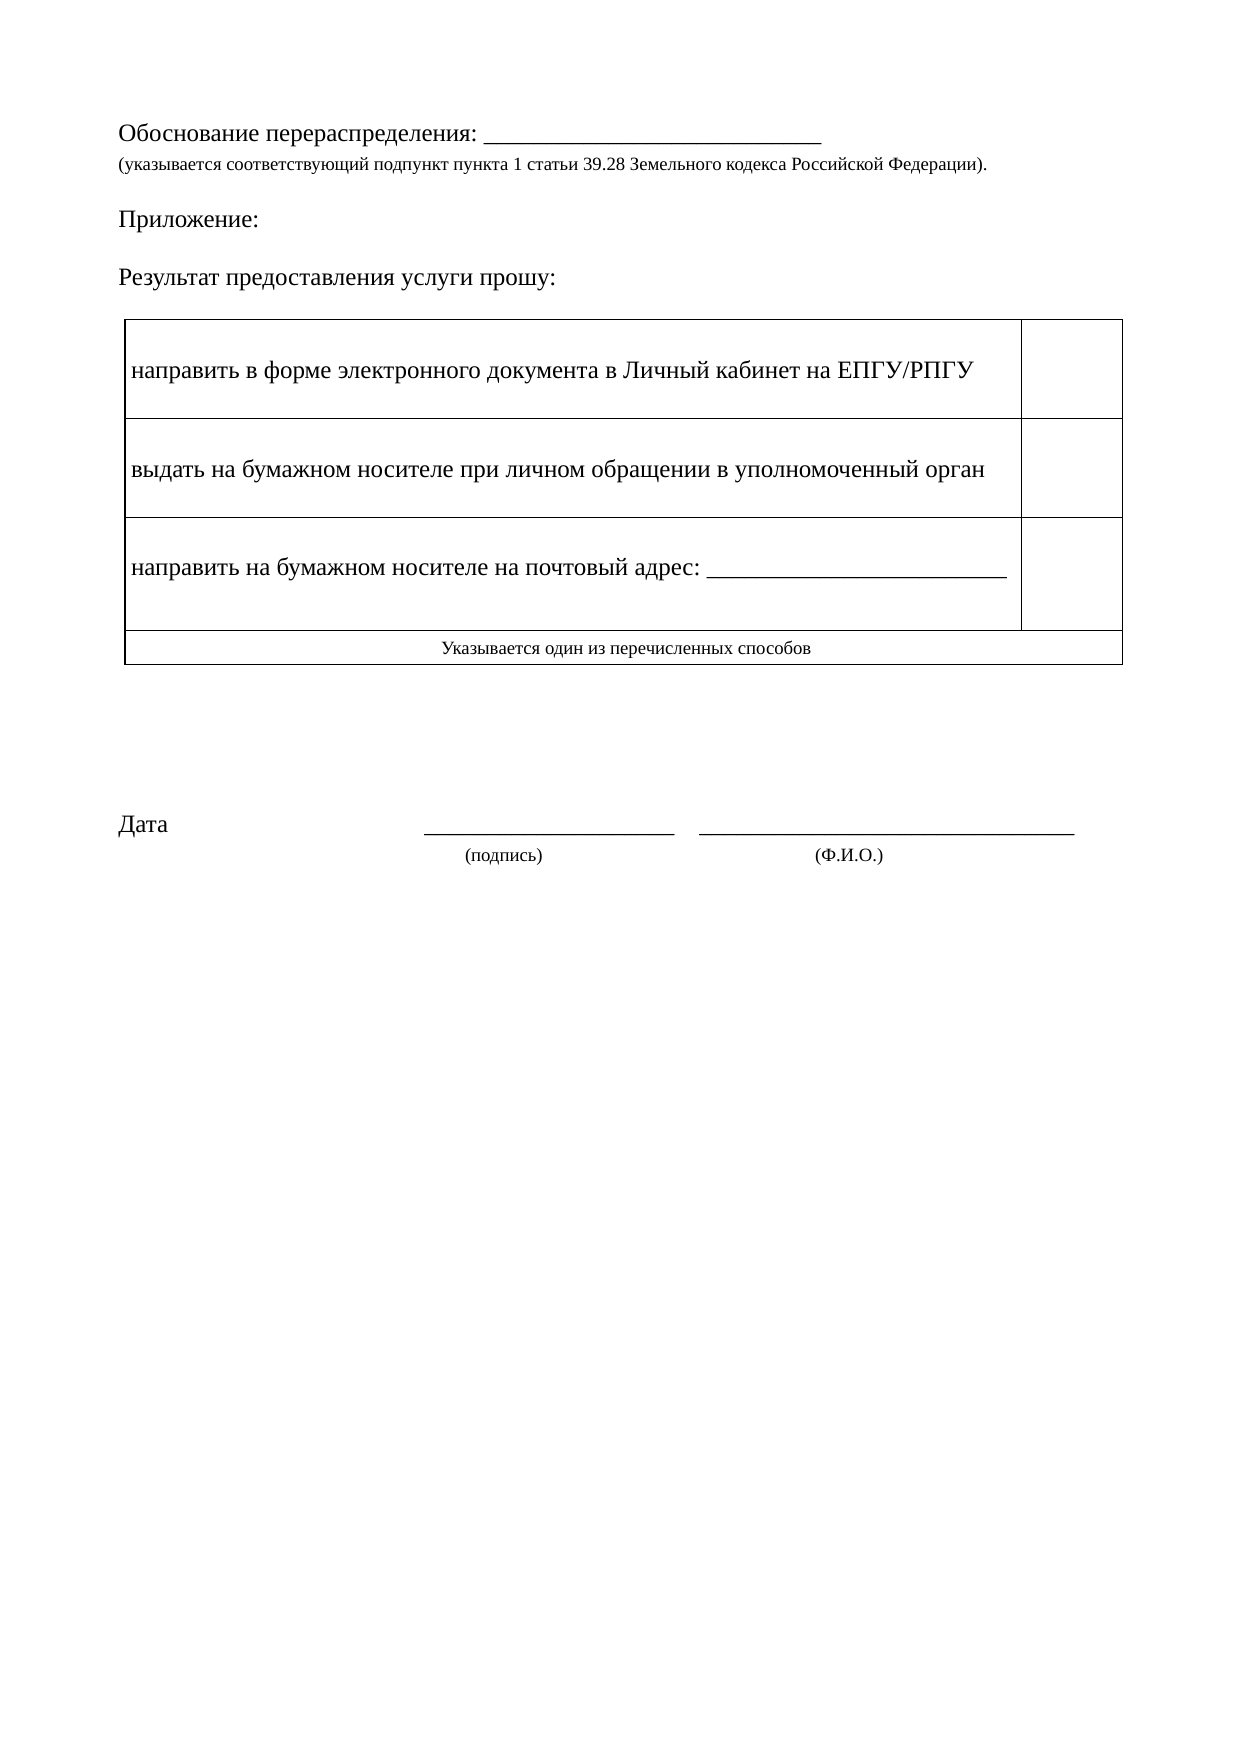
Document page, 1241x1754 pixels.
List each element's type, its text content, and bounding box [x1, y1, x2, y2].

text (подпись) (Ф.И.О.) [118, 838, 1122, 866]
table_header направить в форме электронного документа в Личный кабинет на ЕПГУ/РПГУ [126, 320, 1021, 418]
text Дата ____________________ ______________________________ [118, 809, 1122, 838]
table_cell [1022, 518, 1122, 630]
text Обоснование перераспределения: ___________________________ [118, 118, 1122, 147]
text Результат предоставления услуги прошу: [118, 262, 1122, 291]
text Приложение: [118, 204, 1122, 233]
table_cell выдать на бумажном носителе при личном обращении в уполномоченный орган [126, 419, 1021, 517]
table_cell Указывается один из перечисленных способов [126, 631, 1122, 664]
table_cell [1022, 419, 1122, 517]
table_header [1022, 320, 1122, 418]
text (указывается соответствующий подпункт пункта 1 статьи 39.28 Земельного кодекса Российской Федерации). [118, 147, 1122, 176]
table_cell направить на бумажном носителе на почтовый адрес: ________________________ [126, 518, 1021, 630]
